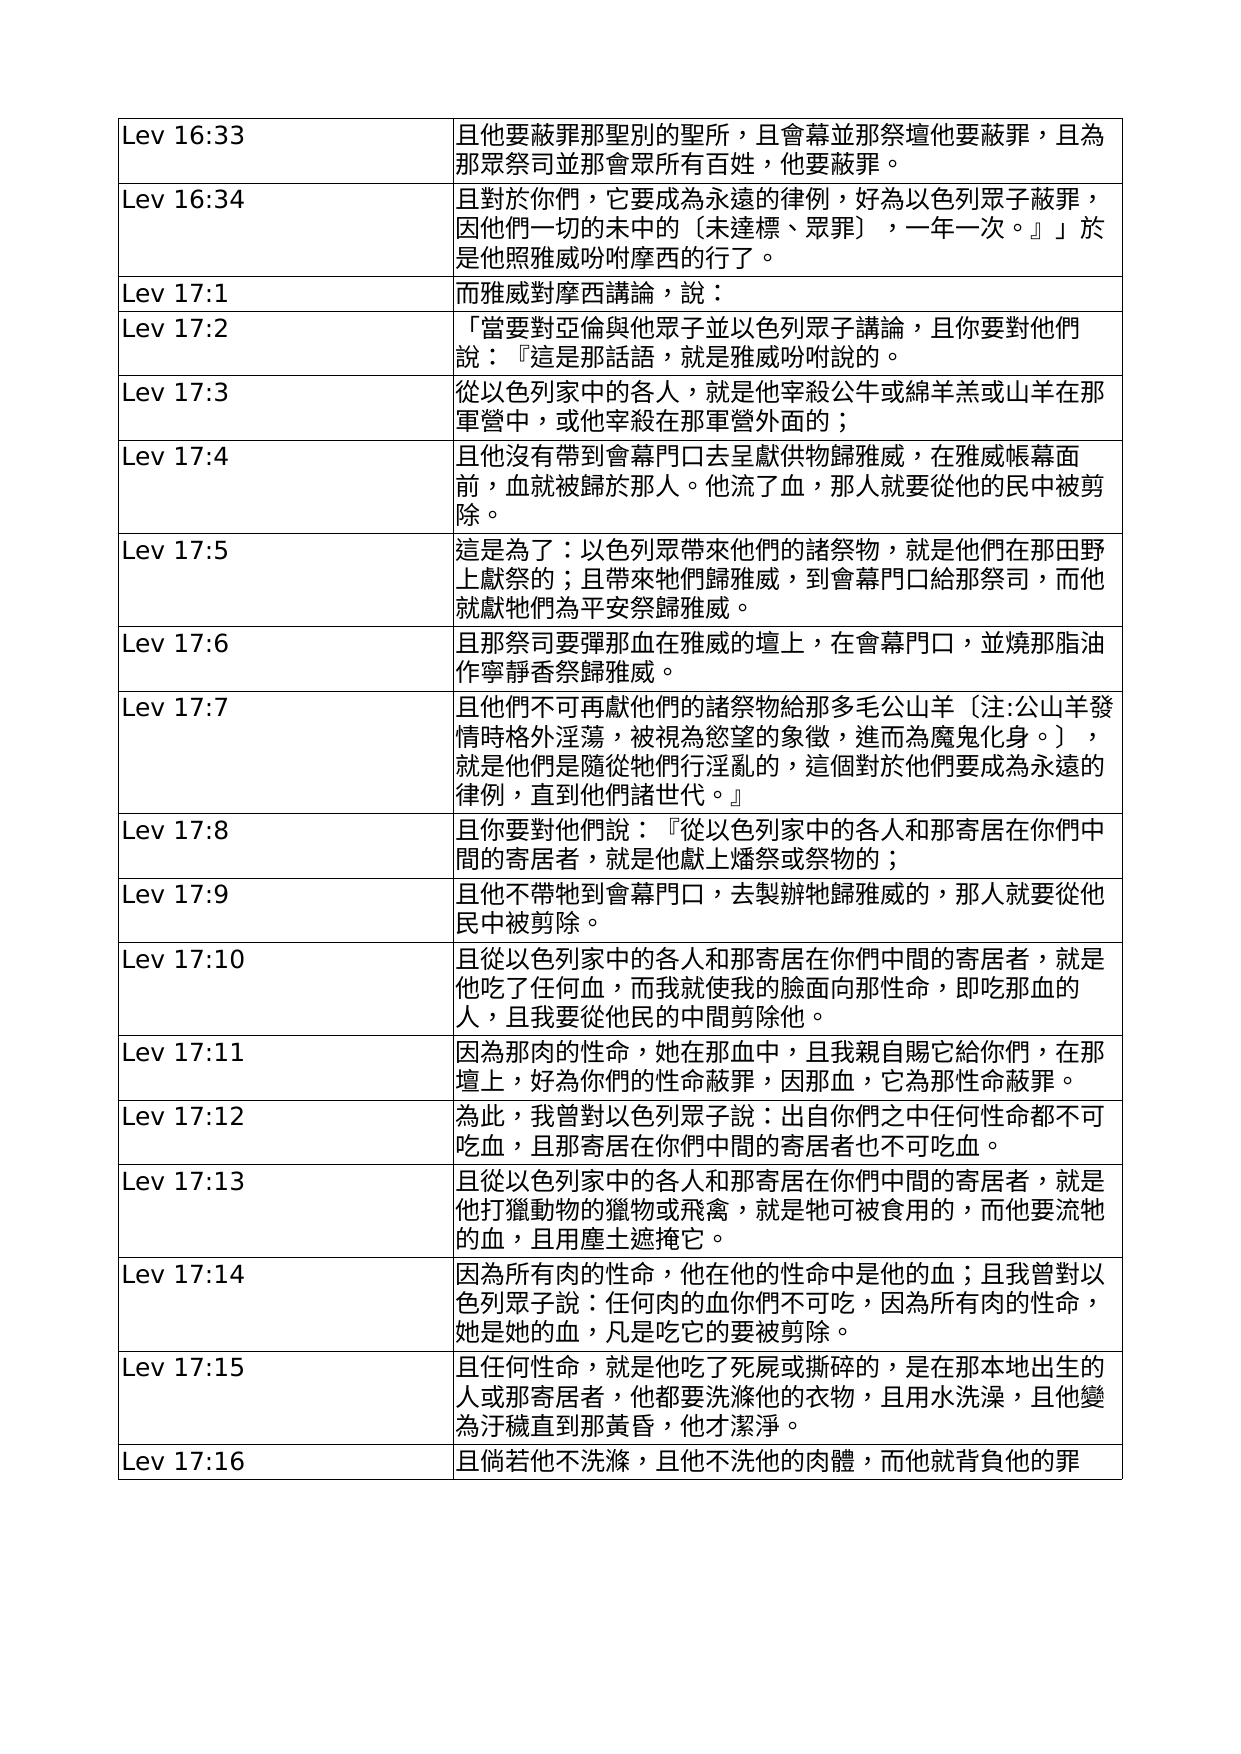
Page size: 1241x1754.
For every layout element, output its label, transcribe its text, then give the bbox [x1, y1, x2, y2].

table_cell 為此，我曾對以色列眾子說：出自你們之中任何性命都不可吃血，且那寄居在你們中間的寄居者也不可吃血。 [454, 1101, 1122, 1164]
table_cell 而雅威對摩西講論，說： [454, 277, 1122, 311]
table_cell 且他不帶牠到會幕門口，去製辦牠歸雅威的，那人就要從他民中被剪除。 [454, 879, 1122, 942]
table_cell Lev 16:34 [119, 184, 453, 276]
table_cell 且從以色列家中的各人和那寄居在你們中間的寄居者，就是他打獵動物的獵物或飛禽，就是牠可被食用的，而他要流牠的血，且用塵土遮掩它。 [454, 1165, 1122, 1257]
table_cell 且從以色列家中的各人和那寄居在你們中間的寄居者，就是他吃了任何血，而我就使我的臉面向那性命，即吃那血的人，且我要從他民的中間剪除他。 [454, 943, 1122, 1035]
table_cell Lev 17:8 [119, 814, 453, 877]
table_cell Lev 17:9 [119, 879, 453, 942]
table_cell Lev 17:15 [119, 1352, 453, 1444]
table_cell Lev 17:4 [119, 441, 453, 533]
table_cell Lev 17:12 [119, 1101, 453, 1164]
table_cell 且倘若他不洗滌，且他不洗他的肉體，而他就背負他的罪 [454, 1445, 1122, 1479]
table_cell 且那祭司要彈那血在雅威的壇上，在會幕門口，並燒那脂油作寧靜香祭歸雅威。 [454, 627, 1122, 691]
table_cell 從以色列家中的各人，就是他宰殺公牛或綿羊羔或山羊在那軍營中，或他宰殺在那軍營外面的； [454, 376, 1122, 439]
table_cell Lev 16:33 [119, 119, 453, 182]
table_cell 且任何性命，就是他吃了死屍或撕碎的，是在那本地出生的人或那寄居者，他都要洗滌他的衣物，且用水洗澡，且他變為汙穢直到那黃昏，他才潔淨。 [454, 1352, 1122, 1444]
table_cell Lev 17:13 [119, 1165, 453, 1257]
table_cell Lev 17:6 [119, 627, 453, 691]
table_cell 因為所有肉的性命，他在他的性命中是他的血；且我曾對以色列眾子說：任何肉的血你們不可吃，因為所有肉的性命，她是她的血，凡是吃它的要被剪除。 [454, 1258, 1122, 1351]
table_cell Lev 17:11 [119, 1036, 453, 1099]
table_cell Lev 17:7 [119, 692, 453, 813]
table_cell 這是為了：以色列眾帶來他們的諸祭物，就是他們在那田野上獻祭的；且帶來牠們歸雅威，到會幕門口給那祭司，而他就獻牠們為平安祭歸雅威。 [454, 534, 1122, 626]
table_cell Lev 17:10 [119, 943, 453, 1035]
table_cell 且他要蔽罪那聖別的聖所，且會幕並那祭壇他要蔽罪，且為那眾祭司並那會眾所有百姓，他要蔽罪。 [454, 119, 1122, 182]
table_cell Lev 17:3 [119, 376, 453, 439]
table_cell 且他沒有帶到會幕門口去呈獻供物歸雅威，在雅威帳幕面前，血就被歸於那人。他流了血，那人就要從他的民中被剪除。 [454, 441, 1122, 533]
table_cell 且他們不可再獻他們的諸祭物給那多毛公山羊〔注:公山羊發情時格外淫蕩，被視為慾望的象徵，進而為魔鬼化身。〕，就是他們是隨從牠們行淫亂的，這個對於他們要成為永遠的律例，直到他們諸世代。』 [454, 692, 1122, 813]
table_cell Lev 17:14 [119, 1258, 453, 1351]
table_cell Lev 17:1 [119, 277, 453, 311]
table_cell Lev 17:16 [119, 1445, 453, 1479]
table_cell 且對於你們，它要成為永遠的律例，好為以色列眾子蔽罪，因他們一切的未中的〔未達標、眾罪〕，一年一次。』」於是他照雅威吩咐摩西的行了。 [454, 184, 1122, 276]
table_cell 因為那肉的性命，她在那血中，且我親自賜它給你們，在那壇上，好為你們的性命蔽罪，因那血，它為那性命蔽罪。 [454, 1036, 1122, 1099]
table_cell 且你要對他們說：『從以色列家中的各人和那寄居在你們中間的寄居者，就是他獻上燔祭或祭物的； [454, 814, 1122, 877]
table_cell Lev 17:2 [119, 312, 453, 375]
table_cell Lev 17:5 [119, 534, 453, 626]
table_cell 「當要對亞倫與他眾子並以色列眾子講論，且你要對他們說：『這是那話語，就是雅威吩咐說的。 [454, 312, 1122, 375]
